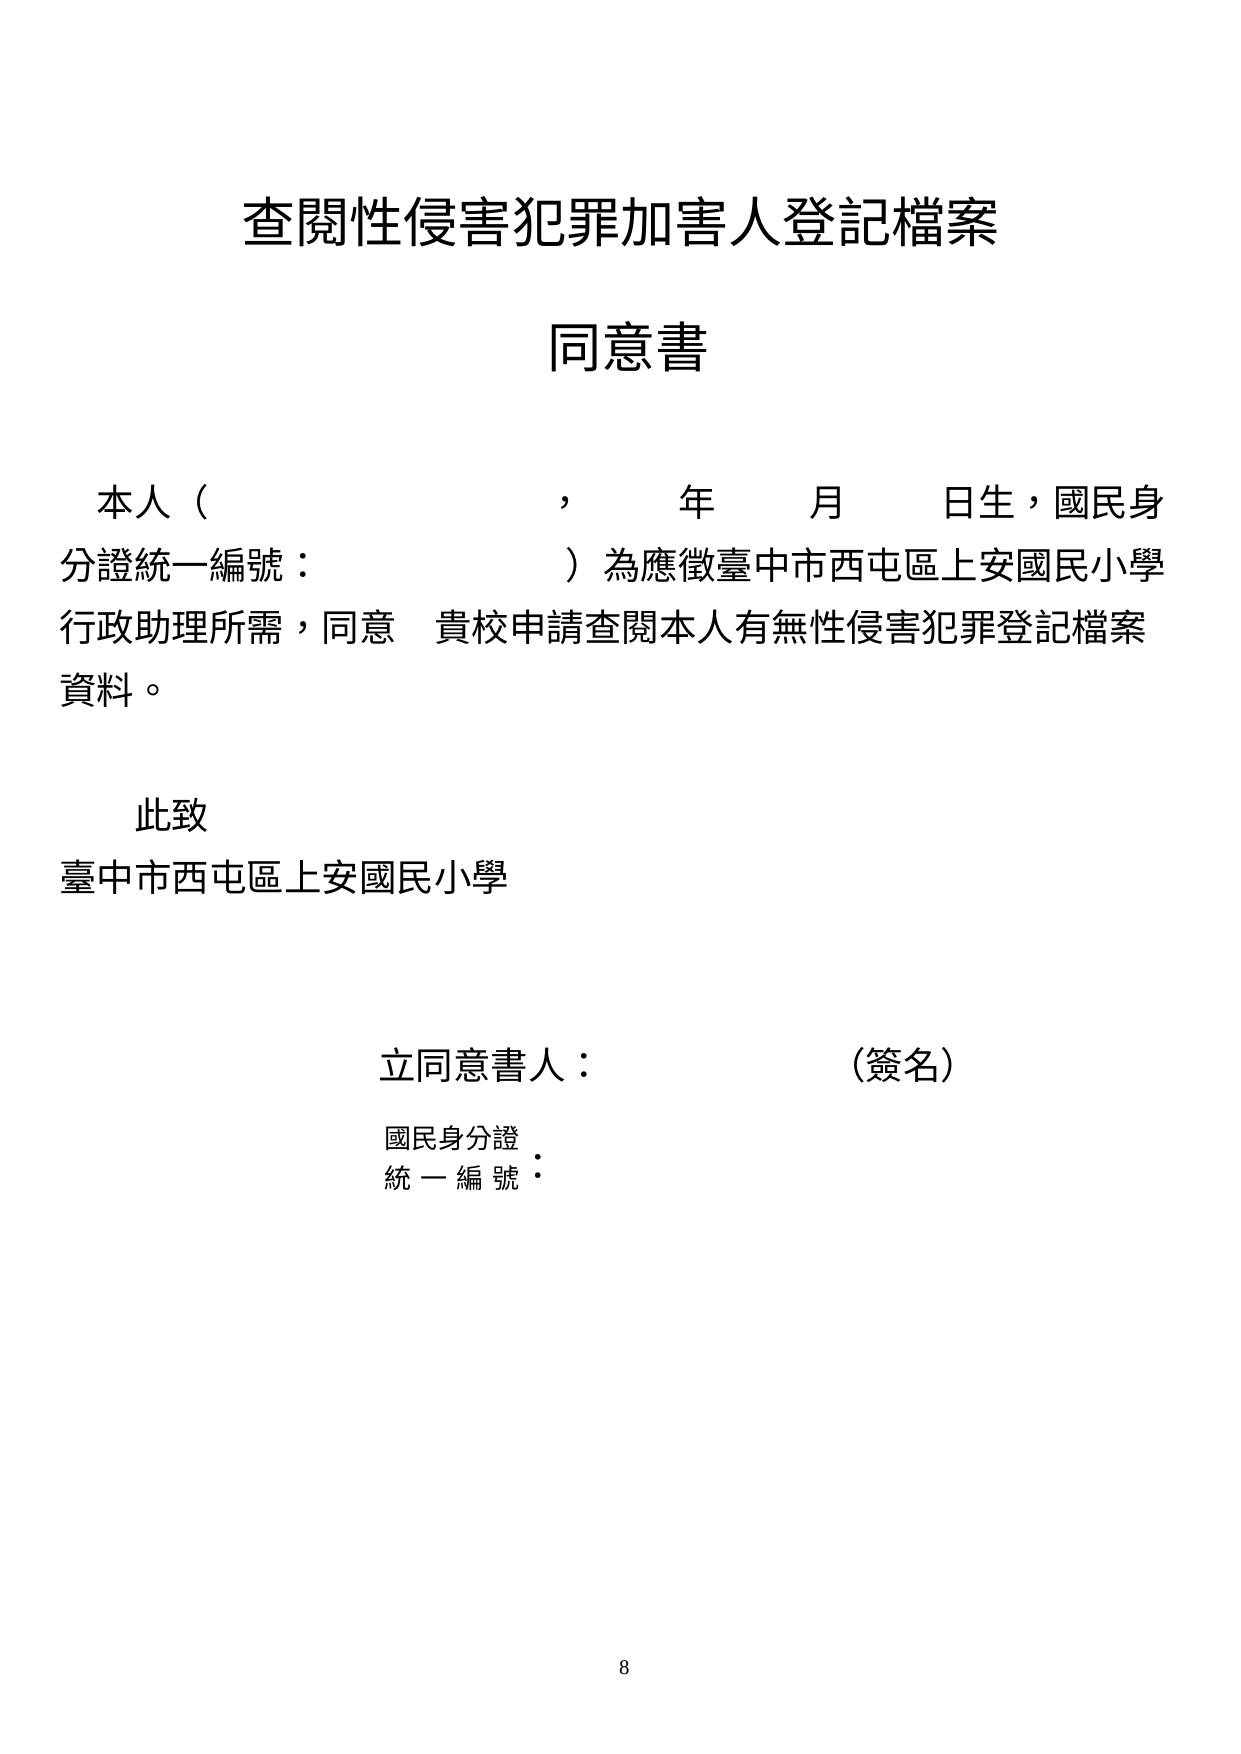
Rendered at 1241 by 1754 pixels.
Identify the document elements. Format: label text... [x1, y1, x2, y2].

text 同意書 [59, 271, 1197, 396]
text 此致 [59, 771, 1181, 834]
text 立同意書人： （簽名） [59, 1021, 1181, 1084]
text 臺中市西屯區上安國民小學 [59, 834, 1181, 896]
text 本人（ ， 年 月 日生，國民身分證統一編號： ）為應徵臺中市西屯區上安國民小學行政助理所需，同意 貴校申請查閱本人有無性侵害犯罪登記檔案資料。 [59, 459, 1181, 709]
text 查閱性侵害犯罪加害人登記檔案 [59, 146, 1181, 271]
text 國民身分證統一編號： [59, 1084, 1181, 1209]
